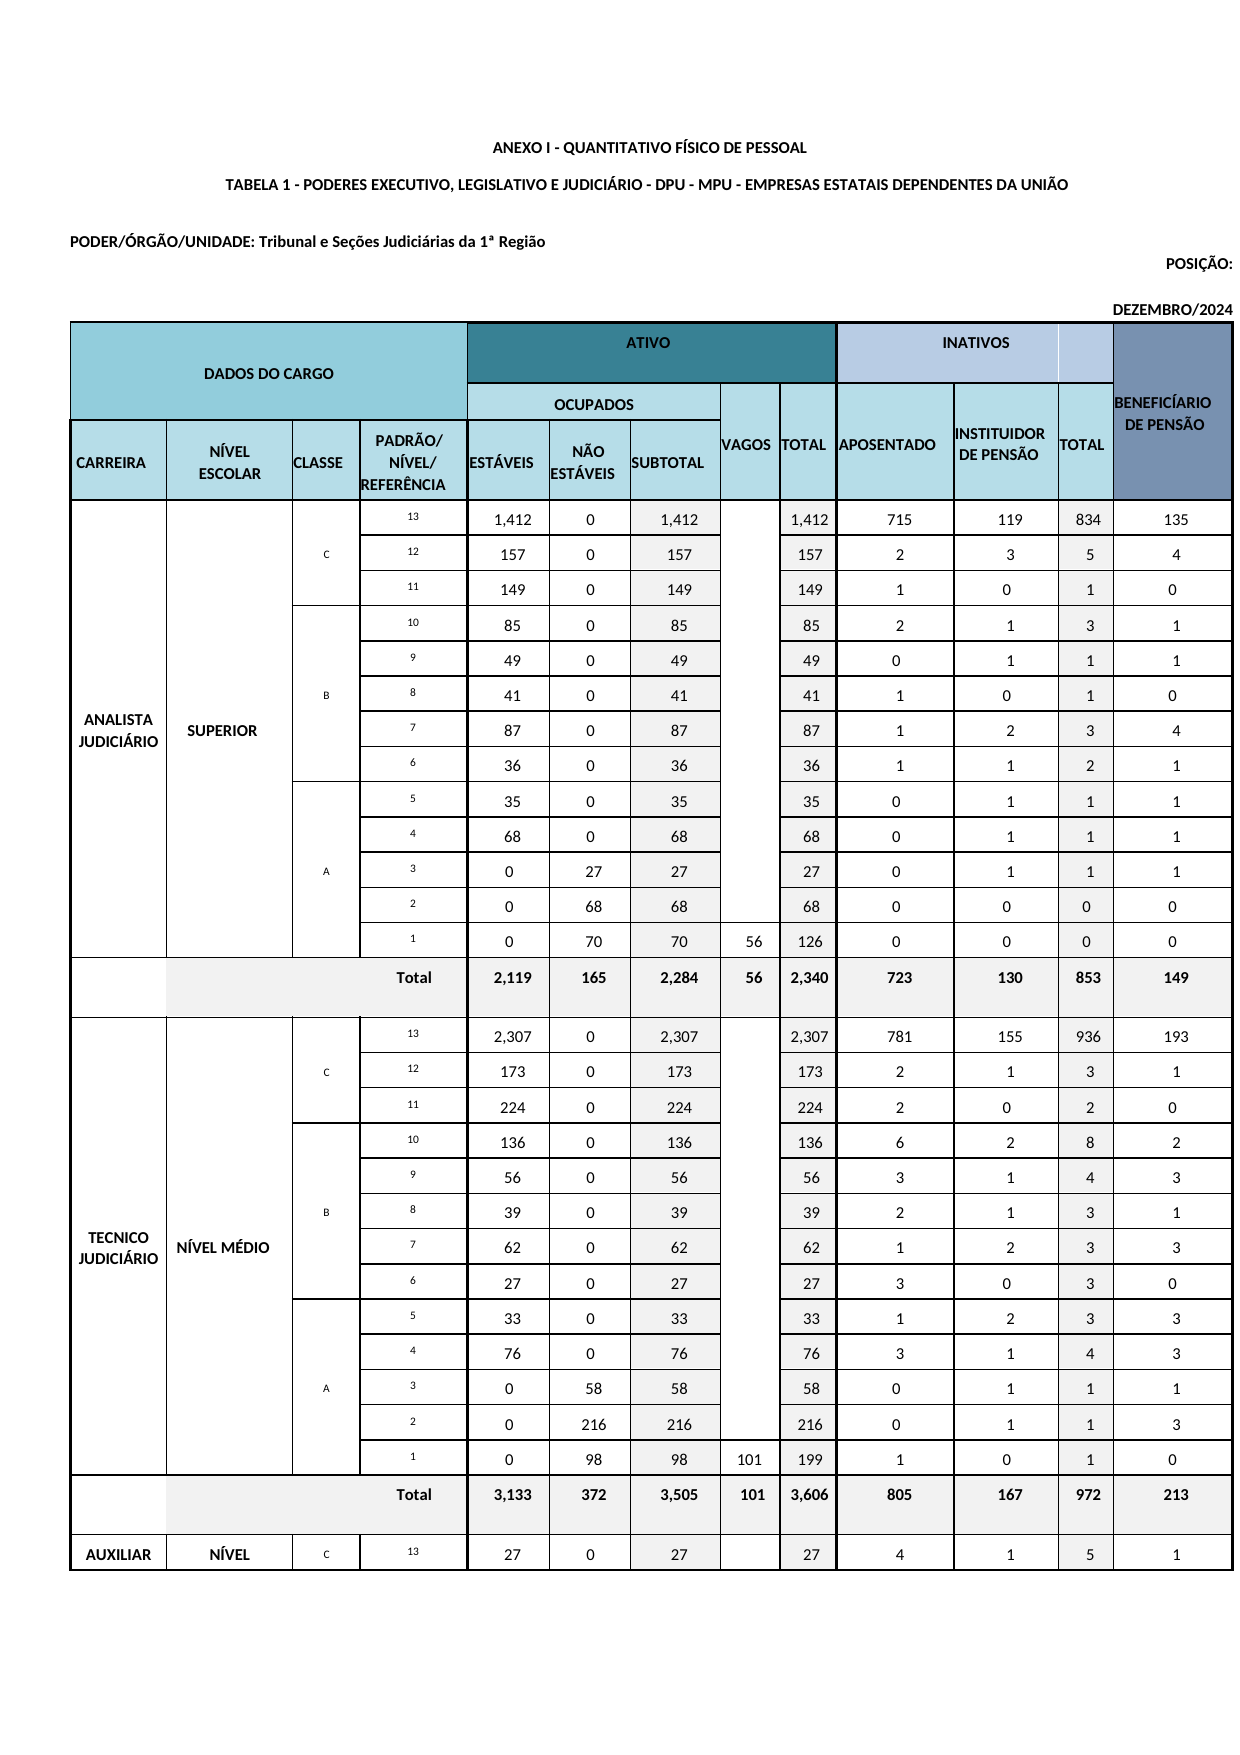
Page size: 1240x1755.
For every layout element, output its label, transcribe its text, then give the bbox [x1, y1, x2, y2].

table_cell 49 [631, 642, 720, 675]
text DEZEMBRO/2024 [70, 299, 1233, 320]
table_cell 157 [781, 536, 835, 569]
table_cell 3 [955, 536, 1058, 569]
table_cell INSTITUIDOR DE PENSÃO [955, 384, 1058, 499]
table_cell 1 [838, 1229, 953, 1263]
table_cell 2 [838, 1053, 953, 1087]
table_cell 216 [550, 1405, 630, 1439]
table_cell 0 [1114, 1441, 1231, 1474]
table_cell 87 [469, 712, 549, 746]
text POSIÇÃO: [70, 253, 1233, 273]
table_cell 0 [469, 1370, 549, 1404]
table_cell 27 [631, 853, 720, 886]
table_cell 0 [838, 782, 953, 816]
table_cell 0 [550, 1194, 630, 1228]
table_cell 1,412 [631, 501, 720, 534]
table_cell 0 [550, 1088, 630, 1122]
table_cell 0 [1114, 923, 1231, 957]
table_cell 1 [838, 571, 953, 605]
table_cell 972 [1059, 1476, 1113, 1534]
table_cell 35 [631, 782, 720, 816]
table_cell 3 [1114, 1159, 1231, 1192]
table_cell 1 [1114, 1194, 1231, 1228]
table_cell ANALISTA JUDICIÁRIO [72, 501, 166, 957]
table_cell 27 [781, 1265, 835, 1298]
table_cell 3,606 [781, 1476, 835, 1534]
table_cell 149 [631, 571, 720, 605]
table_cell PADRÃO/ NÍVEL/ REFERÊNCIA [361, 421, 466, 499]
table_cell 1 [1114, 1370, 1231, 1404]
table_cell 0 [955, 1441, 1058, 1474]
table_cell 715 [838, 501, 953, 534]
table_cell 13 [361, 501, 466, 534]
table_cell 87 [781, 712, 835, 746]
table_cell 33 [631, 1300, 720, 1333]
table_cell 62 [781, 1229, 835, 1263]
table_cell 68 [781, 888, 835, 922]
table_cell [721, 1018, 779, 1439]
table_cell 1 [1114, 818, 1231, 851]
table_cell 10 [361, 606, 466, 640]
table_cell 1 [1114, 853, 1231, 886]
table_cell 5 [361, 782, 466, 816]
table_cell 41 [469, 677, 549, 710]
table_cell 2 [838, 1194, 953, 1228]
table_cell OCUPADOS [468, 384, 720, 419]
table_cell 8 [1059, 1124, 1113, 1157]
table_cell 41 [781, 677, 835, 710]
table_cell 1 [1114, 606, 1231, 640]
table_cell 0 [1114, 677, 1231, 710]
table_cell 68 [631, 888, 720, 922]
table_cell 49 [781, 642, 835, 675]
table_header DADOS DO CARGO [71, 323, 467, 419]
table_cell 372 [550, 1476, 630, 1534]
table_cell 4 [361, 818, 466, 851]
table_cell 27 [631, 1265, 720, 1298]
table_cell 213 [1114, 1476, 1231, 1534]
table_cell 101 [721, 1441, 779, 1474]
table_cell 8 [361, 1194, 466, 1228]
table_cell 1 [955, 1194, 1058, 1228]
table_cell 3 [1059, 1194, 1113, 1228]
table_cell 1 [838, 747, 953, 781]
table_cell NÃO ESTÁVEIS [550, 421, 630, 499]
table_cell 2 [838, 606, 953, 640]
table_cell TECNICO JUDICIÁRIO [72, 1018, 166, 1474]
table_cell CLASSE [293, 421, 359, 499]
table_cell 126 [781, 923, 835, 957]
table_cell 3,505 [631, 1476, 720, 1534]
table_cell 6 [361, 1265, 466, 1298]
table_cell 3 [1059, 1300, 1113, 1333]
table_cell 1 [1114, 1053, 1231, 1087]
table_cell 1 [1114, 747, 1231, 781]
table_cell 1 [955, 606, 1058, 640]
table_cell 4 [1114, 536, 1231, 569]
table_cell 4 [838, 1535, 953, 1569]
table_cell 3 [1114, 1229, 1231, 1263]
table_cell 0 [469, 888, 549, 922]
table_cell 10 [361, 1124, 466, 1157]
table_cell 0 [469, 1441, 549, 1474]
table_cell C [293, 1018, 359, 1122]
table_cell 0 [550, 747, 630, 781]
table_cell 119 [955, 501, 1058, 534]
table_cell 2,119 [469, 958, 549, 1016]
table_cell 2 [1059, 747, 1113, 781]
table_cell 199 [781, 1441, 835, 1474]
table_cell 3 [1059, 1229, 1113, 1263]
table_cell 155 [955, 1018, 1058, 1052]
table_cell 76 [469, 1335, 549, 1368]
table_cell SUPERIOR [167, 501, 292, 957]
table_cell 11 [361, 571, 466, 605]
table_cell 0 [550, 501, 630, 534]
table_cell 76 [631, 1335, 720, 1368]
table_cell 936 [1059, 1018, 1113, 1052]
table_cell 0 [838, 642, 953, 675]
table_cell 9 [361, 1159, 466, 1192]
table_cell 723 [838, 958, 953, 1016]
table_cell 216 [781, 1405, 835, 1439]
table_cell 0 [1114, 1265, 1231, 1298]
table_cell 3 [838, 1265, 953, 1298]
table_cell 27 [469, 1535, 549, 1569]
table_cell A [293, 1300, 359, 1474]
table_cell 56 [721, 958, 779, 1016]
table_cell 0 [550, 536, 630, 569]
table_cell 2 [361, 888, 466, 922]
table_cell 41 [631, 677, 720, 710]
table_cell 3 [361, 1370, 466, 1404]
table_cell 1 [1114, 642, 1231, 675]
table_cell 3 [838, 1335, 953, 1368]
table_cell 13 [361, 1535, 466, 1569]
table_cell NÍVEL MÉDIO [167, 1018, 292, 1474]
table_cell 1 [838, 712, 953, 746]
table_cell 58 [781, 1370, 835, 1404]
table_cell 49 [469, 642, 549, 675]
table_cell 2,307 [781, 1018, 835, 1052]
table_cell 6 [838, 1124, 953, 1157]
table_cell 35 [781, 782, 835, 816]
table_cell [72, 958, 166, 1016]
table_cell 0 [469, 923, 549, 957]
table_header BENEFICÍARIO DE PENSÃO [1114, 324, 1231, 499]
table_cell 1 [955, 1535, 1058, 1569]
table_cell 173 [469, 1053, 549, 1087]
table_cell 0 [550, 1229, 630, 1263]
table_cell 2 [955, 1124, 1058, 1157]
table_cell 853 [1059, 958, 1113, 1016]
table_cell 0 [550, 1124, 630, 1157]
table_cell 1 [955, 1053, 1058, 1087]
table_cell 12 [361, 536, 466, 569]
table_cell 27 [781, 853, 835, 886]
table_cell 0 [955, 571, 1058, 605]
table_cell 62 [631, 1229, 720, 1263]
table_cell 1 [838, 1441, 953, 1474]
table_cell 1 [1114, 782, 1231, 816]
table_cell 5 [1059, 536, 1113, 569]
table_cell 173 [781, 1053, 835, 1087]
table_cell 2 [955, 1229, 1058, 1263]
table_cell 1 [955, 1405, 1058, 1439]
table_cell 39 [469, 1194, 549, 1228]
table_cell NÍVEL ESCOLAR [167, 421, 292, 499]
table_cell C [293, 1535, 359, 1569]
table_cell 216 [631, 1405, 720, 1439]
table_cell 0 [838, 853, 953, 886]
table_cell 27 [469, 1265, 549, 1298]
table_cell 149 [469, 571, 549, 605]
table_cell 0 [955, 1265, 1058, 1298]
table_cell 8 [361, 677, 466, 710]
table_cell 2 [838, 1088, 953, 1122]
table_cell 1 [955, 782, 1058, 816]
table_cell 4 [1059, 1335, 1113, 1368]
table_cell 0 [550, 1265, 630, 1298]
table_cell 0 [1059, 888, 1113, 922]
table_cell 0 [550, 782, 630, 816]
table_cell 157 [469, 536, 549, 569]
table_cell 3 [1114, 1335, 1231, 1368]
table_cell 2 [955, 712, 1058, 746]
table_cell 2 [838, 536, 953, 569]
table_cell 0 [469, 1405, 549, 1439]
table_cell 1 [838, 1300, 953, 1333]
table_cell 2 [1059, 1088, 1113, 1122]
table_cell 70 [550, 923, 630, 957]
table_cell B [293, 606, 359, 781]
table_cell 0 [838, 923, 953, 957]
table_cell 56 [781, 1159, 835, 1192]
table_cell 2,307 [631, 1018, 720, 1052]
table_cell 4 [361, 1335, 466, 1368]
table_cell 5 [1059, 1535, 1113, 1569]
table_cell APOSENTADO [838, 384, 953, 499]
table_cell 76 [781, 1335, 835, 1368]
text TABELA 1 - PODERES EXECUTIVO, LEGISLATIVO E JUDICIÁRIO - DPU - MPU - EMPRESAS ESTATAIS DEPENDENTES DA UNIÃO [70, 168, 1239, 196]
table_cell 1 [1114, 1535, 1231, 1569]
table_cell ESTÁVEIS [469, 421, 549, 499]
table_cell 0 [469, 853, 549, 886]
table_cell 58 [631, 1370, 720, 1404]
table_cell NÍVEL [167, 1535, 292, 1569]
table_cell 2,284 [631, 958, 720, 1016]
table_cell 2 [955, 1300, 1058, 1333]
table_cell 0 [838, 818, 953, 851]
table_cell 1 [1059, 1370, 1113, 1404]
table_cell 98 [631, 1441, 720, 1474]
table_cell 98 [550, 1441, 630, 1474]
table_cell [721, 501, 779, 922]
table_header [1059, 324, 1113, 382]
table_cell 0 [550, 571, 630, 605]
table_cell SUBTOTAL [631, 421, 720, 499]
table_cell 70 [631, 923, 720, 957]
table_cell 1,412 [781, 501, 835, 534]
table_cell 1 [1059, 818, 1113, 851]
table_cell 0 [550, 1300, 630, 1333]
table_cell Total [166, 958, 466, 1016]
table_cell 1 [1059, 782, 1113, 816]
table_cell C [293, 501, 359, 605]
table_cell 33 [781, 1300, 835, 1333]
table_cell 3 [838, 1159, 953, 1192]
table_cell CARREIRA [72, 421, 166, 499]
table_cell 1 [955, 1370, 1058, 1404]
table_cell 58 [550, 1370, 630, 1404]
table_cell 130 [955, 958, 1058, 1016]
table_cell 56 [721, 923, 779, 957]
table_cell 27 [631, 1535, 720, 1569]
table_cell 68 [469, 818, 549, 851]
table_cell VAGOS [721, 384, 779, 499]
table_cell 3 [361, 853, 466, 886]
table_cell 11 [361, 1088, 466, 1122]
table_cell 12 [361, 1053, 466, 1087]
table_cell 85 [631, 606, 720, 640]
table_cell 36 [781, 747, 835, 781]
table_cell 56 [469, 1159, 549, 1192]
table_cell 0 [550, 712, 630, 746]
table_cell 2 [1114, 1124, 1231, 1157]
table_cell 36 [631, 747, 720, 781]
table_cell 1 [955, 818, 1058, 851]
table_cell 33 [469, 1300, 549, 1333]
table_header [720, 324, 835, 382]
table_cell 87 [631, 712, 720, 746]
table_cell 1 [361, 923, 466, 957]
table_cell 101 [721, 1476, 779, 1534]
table_cell 0 [1114, 1088, 1231, 1122]
table_cell 36 [469, 747, 549, 781]
table_cell AUXILIAR [72, 1535, 166, 1569]
table_cell 1 [1059, 1441, 1113, 1474]
table_cell A [293, 782, 359, 957]
table_cell 149 [1114, 958, 1231, 1016]
table_cell 85 [781, 606, 835, 640]
table_cell 4 [1059, 1159, 1113, 1192]
table_cell 35 [469, 782, 549, 816]
table_cell 0 [550, 818, 630, 851]
table_cell 0 [955, 1088, 1058, 1122]
text ANEXO I - QUANTITATIVO FÍSICO DE PESSOAL [70, 132, 1239, 160]
table_cell 135 [1114, 501, 1231, 534]
table_cell 0 [838, 1405, 953, 1439]
table_cell 1 [955, 1335, 1058, 1368]
table_cell 5 [361, 1300, 466, 1333]
table_cell 13 [361, 1018, 466, 1052]
table_cell 0 [550, 606, 630, 640]
table_cell 68 [550, 888, 630, 922]
table_cell 1 [838, 677, 953, 710]
table_cell 1 [1059, 853, 1113, 886]
table_cell TOTAL [1059, 384, 1113, 499]
table_cell 9 [361, 642, 466, 675]
table_cell 3 [1114, 1405, 1231, 1439]
table_cell 6 [361, 747, 466, 781]
table_cell 167 [955, 1476, 1058, 1534]
table_cell 224 [781, 1088, 835, 1122]
table_cell 1 [955, 642, 1058, 675]
table_cell 0 [1114, 571, 1231, 605]
table_header ATIVO [468, 324, 720, 382]
table_cell 1 [955, 747, 1058, 781]
table_cell 0 [550, 1335, 630, 1368]
table_cell 157 [631, 536, 720, 569]
table_cell 1,412 [469, 501, 549, 534]
table_cell 136 [631, 1124, 720, 1157]
table_cell Total [166, 1476, 466, 1534]
table_cell 3 [1059, 1053, 1113, 1087]
table_cell 0 [550, 642, 630, 675]
table_cell 173 [631, 1053, 720, 1087]
table_header INATIVOS [838, 324, 1058, 382]
table_cell 0 [955, 677, 1058, 710]
table_cell 7 [361, 712, 466, 746]
table_cell 62 [469, 1229, 549, 1263]
table_cell 781 [838, 1018, 953, 1052]
table_cell 1 [1059, 642, 1113, 675]
table_cell 2,340 [781, 958, 835, 1016]
table_cell 0 [955, 923, 1058, 957]
table_cell 39 [631, 1194, 720, 1228]
table_cell 805 [838, 1476, 953, 1534]
table_cell 1 [1059, 677, 1113, 710]
table_cell 1 [955, 1159, 1058, 1192]
table_cell 27 [550, 853, 630, 886]
table_cell 3 [1059, 712, 1113, 746]
table_cell 193 [1114, 1018, 1231, 1052]
table_cell 4 [1114, 712, 1231, 746]
table_cell 3,133 [469, 1476, 549, 1534]
table_cell 68 [781, 818, 835, 851]
table_cell [721, 1535, 779, 1569]
table_cell 224 [631, 1088, 720, 1122]
table_cell 0 [955, 888, 1058, 922]
table_cell 1 [1059, 1405, 1113, 1439]
table_cell 7 [361, 1229, 466, 1263]
table_cell 834 [1059, 501, 1113, 534]
table_cell 85 [469, 606, 549, 640]
table_cell 1 [361, 1441, 466, 1474]
table_cell 1 [1059, 571, 1113, 605]
table_cell 136 [781, 1124, 835, 1157]
table_cell 136 [469, 1124, 549, 1157]
table_cell 68 [631, 818, 720, 851]
table_cell 2 [361, 1405, 466, 1439]
table_cell 165 [550, 958, 630, 1016]
table_cell 1 [955, 853, 1058, 886]
table_cell 0 [1114, 888, 1231, 922]
table_cell TOTAL [781, 384, 835, 499]
table_cell 2,307 [469, 1018, 549, 1052]
table_cell 3 [1059, 1265, 1113, 1298]
table_cell [72, 1476, 166, 1534]
table_cell 56 [631, 1159, 720, 1192]
table_cell B [293, 1124, 359, 1298]
table_cell 3 [1114, 1300, 1231, 1333]
table_cell 0 [1059, 923, 1113, 957]
text PODER/ÓRGÃO/UNIDADE: Tribunal e Seções Judiciárias da 1ª Região [70, 229, 1239, 252]
table_cell 224 [469, 1088, 549, 1122]
table_cell 0 [550, 1018, 630, 1052]
table_cell 27 [781, 1535, 835, 1569]
table_cell 0 [550, 1535, 630, 1569]
table_cell 0 [550, 1159, 630, 1192]
table_cell 0 [838, 888, 953, 922]
table_cell 3 [1059, 606, 1113, 640]
table_cell 0 [550, 677, 630, 710]
table_cell 149 [781, 571, 835, 605]
table_cell 0 [838, 1370, 953, 1404]
table_cell 0 [550, 1053, 630, 1087]
table_cell 39 [781, 1194, 835, 1228]
